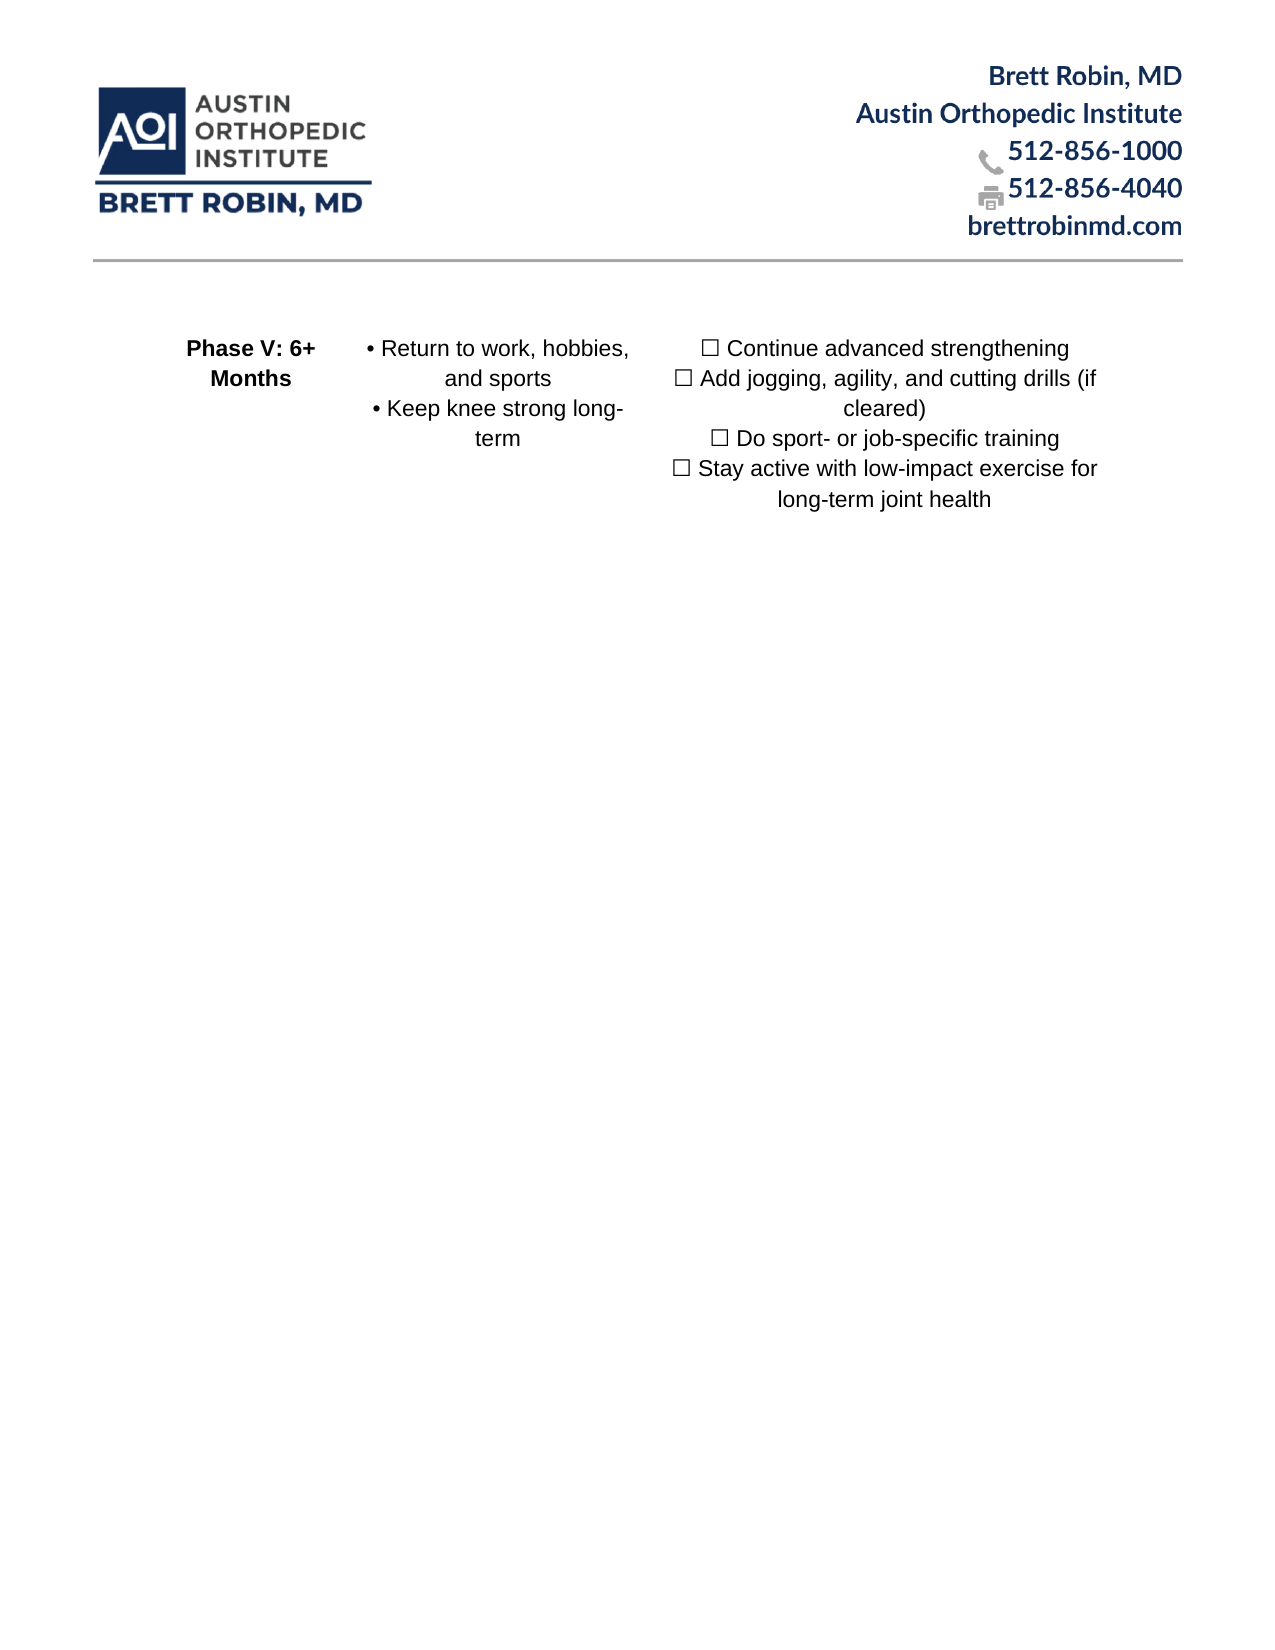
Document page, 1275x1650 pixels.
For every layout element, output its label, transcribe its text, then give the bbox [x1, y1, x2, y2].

table_cell • Return to work, hobbies, and sports • Keep knee strong long-term [352, 324, 644, 540]
table_cell Phase V: 6+ Months [150, 324, 352, 540]
table_cell ☐ Continue advanced strengthening ☐ Add jogging, agility, and cutting drills (if cleared) ☐ Do sport- or job-specific training ☐ Stay active with low-impact exercise for long-term joint health [644, 324, 1125, 540]
picture [82, 18, 1193, 306]
